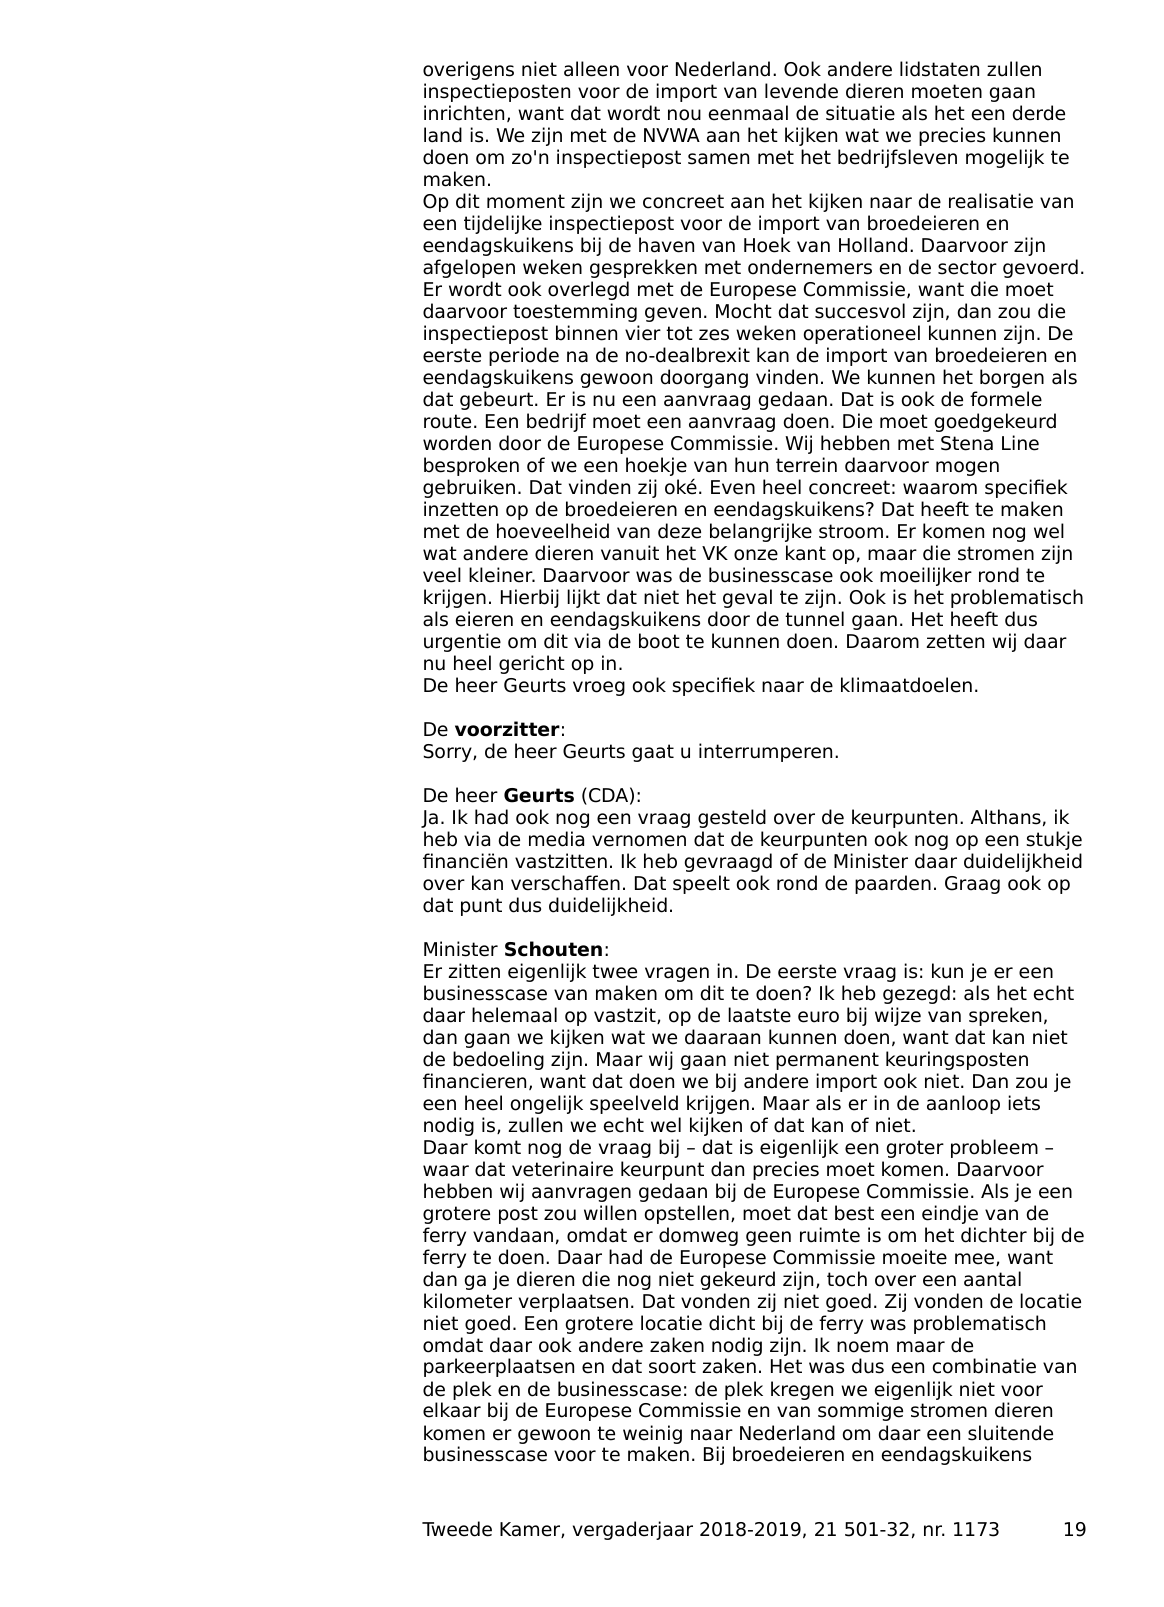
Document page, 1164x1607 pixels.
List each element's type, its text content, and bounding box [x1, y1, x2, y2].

text De voorzitter: [422, 719, 1087, 741]
text Ja. Ik had ook nog een vraag gesteld over de keurpunten. Althans, ik heb via de media vernomen dat de keurpunten ook nog op een stukje financiën vastzitten. Ik heb gevraagd of de Minister daar duidelijkheid over kan verschaffen. Dat speelt ook rond de paarden. Graag ook op dat punt dus duidelijkheid. [422, 807, 1087, 917]
text De heer Geurts vroeg ook specifiek naar de klimaatdoelen. [422, 674, 1087, 696]
text Er zitten eigenlijk twee vragen in. De eerste vraag is: kun je er een businesscase van maken om dit te doen? Ik heb gezegd: als het echt daar helemaal op vastzit, op de laatste euro bij wijze van spreken, dan gaan we kijken wat we daaraan kunnen doen, want dat kan niet de bedoeling zijn. Maar wij gaan niet permanent keuringsposten financieren, want dat doen we bij andere import ook niet. Dan zou je een heel ongelijk speelveld krijgen. Maar als er in de aanloop iets nodig is, zullen we echt wel kijken of dat kan of niet. [422, 961, 1087, 1137]
text Daar komt nog de vraag bij – dat is eigenlijk een groter probleem – waar dat veterinaire keurpunt dan precies moet komen. Daarvoor hebben wij aanvragen gedaan bij de Europese Commissie. Als je een grotere post zou willen opstellen, moet dat best een eindje van de ferry vandaan, omdat er domweg geen ruimte is om het dichter bij de ferry te doen. Daar had de Europese Commissie moeite mee, want dan ga je dieren die nog niet gekeurd zijn, toch over een aantal kilometer verplaatsen. Dat vonden zij niet goed. Zij vonden de locatie niet goed. Een grotere locatie dicht bij de ferry was problematisch omdat daar ook andere zaken nodig zijn. Ik noem maar de parkeerplaatsen en dat soort zaken. Het was dus een combinatie van de plek en de businesscase: de plek kregen we eigenlijk niet voor elkaar bij de Europese Commissie en van sommige stromen dieren komen er gewoon te weinig naar Nederland om daar een sluitende businesscase voor te maken. Bij broedeieren en eendagskuikens [422, 1137, 1087, 1466]
text De heer Geurts (CDA): [422, 785, 1087, 807]
text overigens niet alleen voor Nederland. Ook andere lidstaten zullen inspectieposten voor de import van levende dieren moeten gaan inrichten, want dat wordt nou eenmaal de situatie als het een derde land is. We zijn met de NVWA aan het kijken wat we precies kunnen doen om zo'n inspectiepost samen met het bedrijfsleven mogelijk te maken. [422, 59, 1087, 191]
text Minister Schouten: [422, 939, 1087, 961]
text Sorry, de heer Geurts gaat u interrumperen. [422, 741, 1087, 763]
text Op dit moment zijn we concreet aan het kijken naar de realisatie van een tijdelijke inspectiepost voor de import van broedeieren en eendagskuikens bij de haven van Hoek van Holland. Daarvoor zijn afgelopen weken gesprekken met ondernemers en de sector gevoerd. Er wordt ook overlegd met de Europese Commissie, want die moet daarvoor toestemming geven. Mocht dat succesvol zijn, dan zou die inspectiepost binnen vier tot zes weken operationeel kunnen zijn. De eerste periode na de no-dealbrexit kan de import van broedeieren en eendagskuikens gewoon doorgang vinden. We kunnen het borgen als dat gebeurt. Er is nu een aanvraag gedaan. Dat is ook de formele route. Een bedrijf moet een aanvraag doen. Die moet goedgekeurd worden door de Europese Commissie. Wij hebben met Stena Line besproken of we een hoekje van hun terrein daarvoor mogen gebruiken. Dat vinden zij oké. Even heel concreet: waarom specifiek inzetten op de broedeieren en eendagskuikens? Dat heeft te maken met de hoeveelheid van deze belangrijke stroom. Er komen nog wel wat andere dieren vanuit het VK onze kant op, maar die stromen zijn veel kleiner. Daarvoor was de businesscase ook moeilijker rond te krijgen. Hierbij lijkt dat niet het geval te zijn. Ook is het problematisch als eieren en eendagskuikens door de tunnel gaan. Het heeft dus urgentie om dit via de boot te kunnen doen. Daarom zetten wij daar nu heel gericht op in. [422, 191, 1087, 674]
